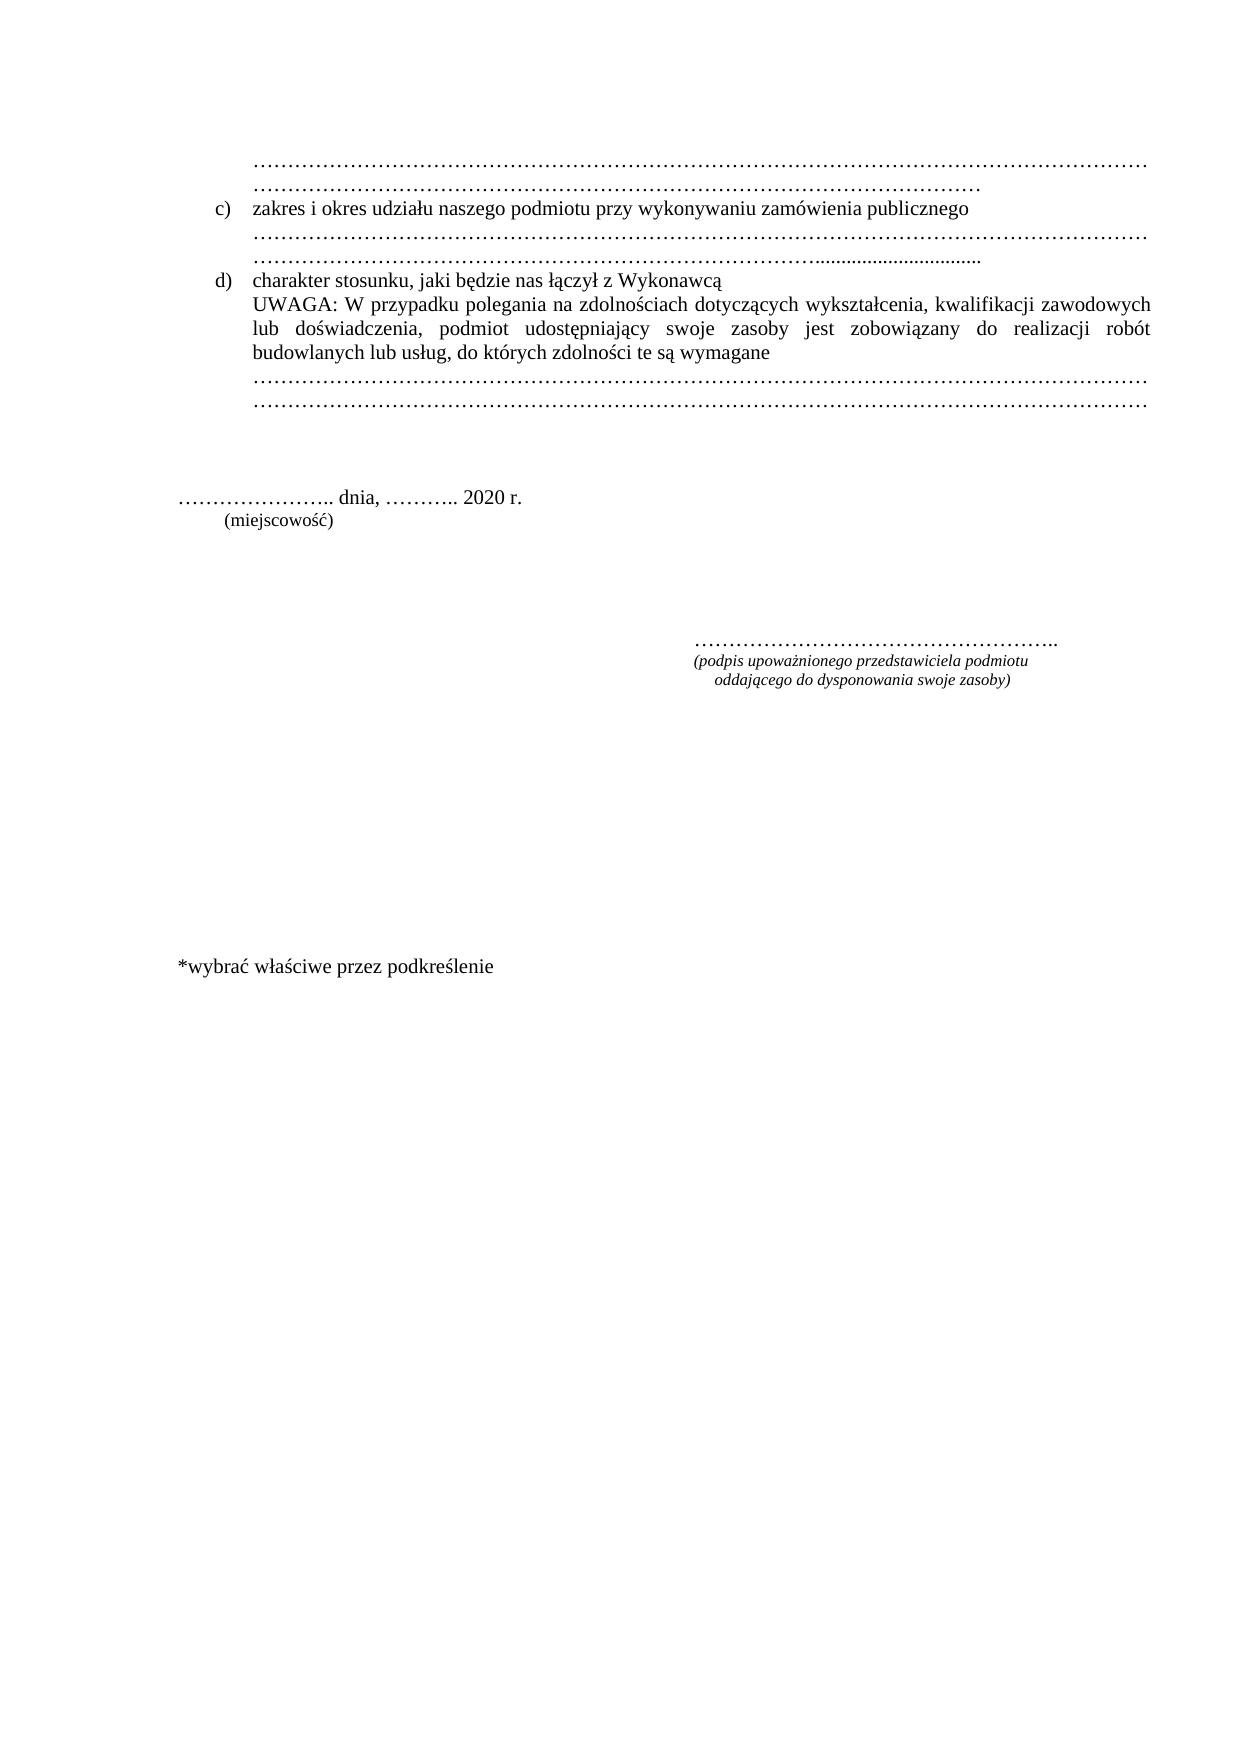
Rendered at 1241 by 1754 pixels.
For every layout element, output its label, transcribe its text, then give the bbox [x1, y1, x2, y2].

text oddającego do dysponowania swoje zasoby) [693, 670, 1152, 689]
text UWAGA: W przypadku polegania na zdolnościach dotyczących wykształcenia, kwalifikacji zawodowych lub doświadczenia, podmiot udostępniający swoje zasoby jest zobowiązany do realizacji robót budowlanych lub usług, do których zdolności te są wymagane [252, 292, 1152, 364]
text …………………………………………………………………………………………………………………………………………………………………………………………………………………………………… [252, 364, 1152, 412]
text *wybrać właściwe przez podkreślenie [177, 953, 1152, 978]
text …………………………………………….. [620, 626, 1152, 651]
list charakter stosunku, jaki będzie nas łączył z Wykonawcą [215, 268, 1152, 292]
text (miejscowość) [177, 509, 1152, 530]
text ……………………………………………………………………………………………………………………………………………………………………………………………………………… [252, 148, 1152, 196]
text …………………………………………………………………………………………………………………………………………………………………………………………................................ [252, 220, 1152, 268]
text (podpis upoważnionego przedstawiciela podmiotu [620, 651, 1152, 670]
text ………………….. dnia, ……….. 2020 r. [177, 484, 1152, 509]
list zakres i okres udziału naszego podmiotu przy wykonywaniu zamówienia publicznego [215, 196, 1152, 220]
